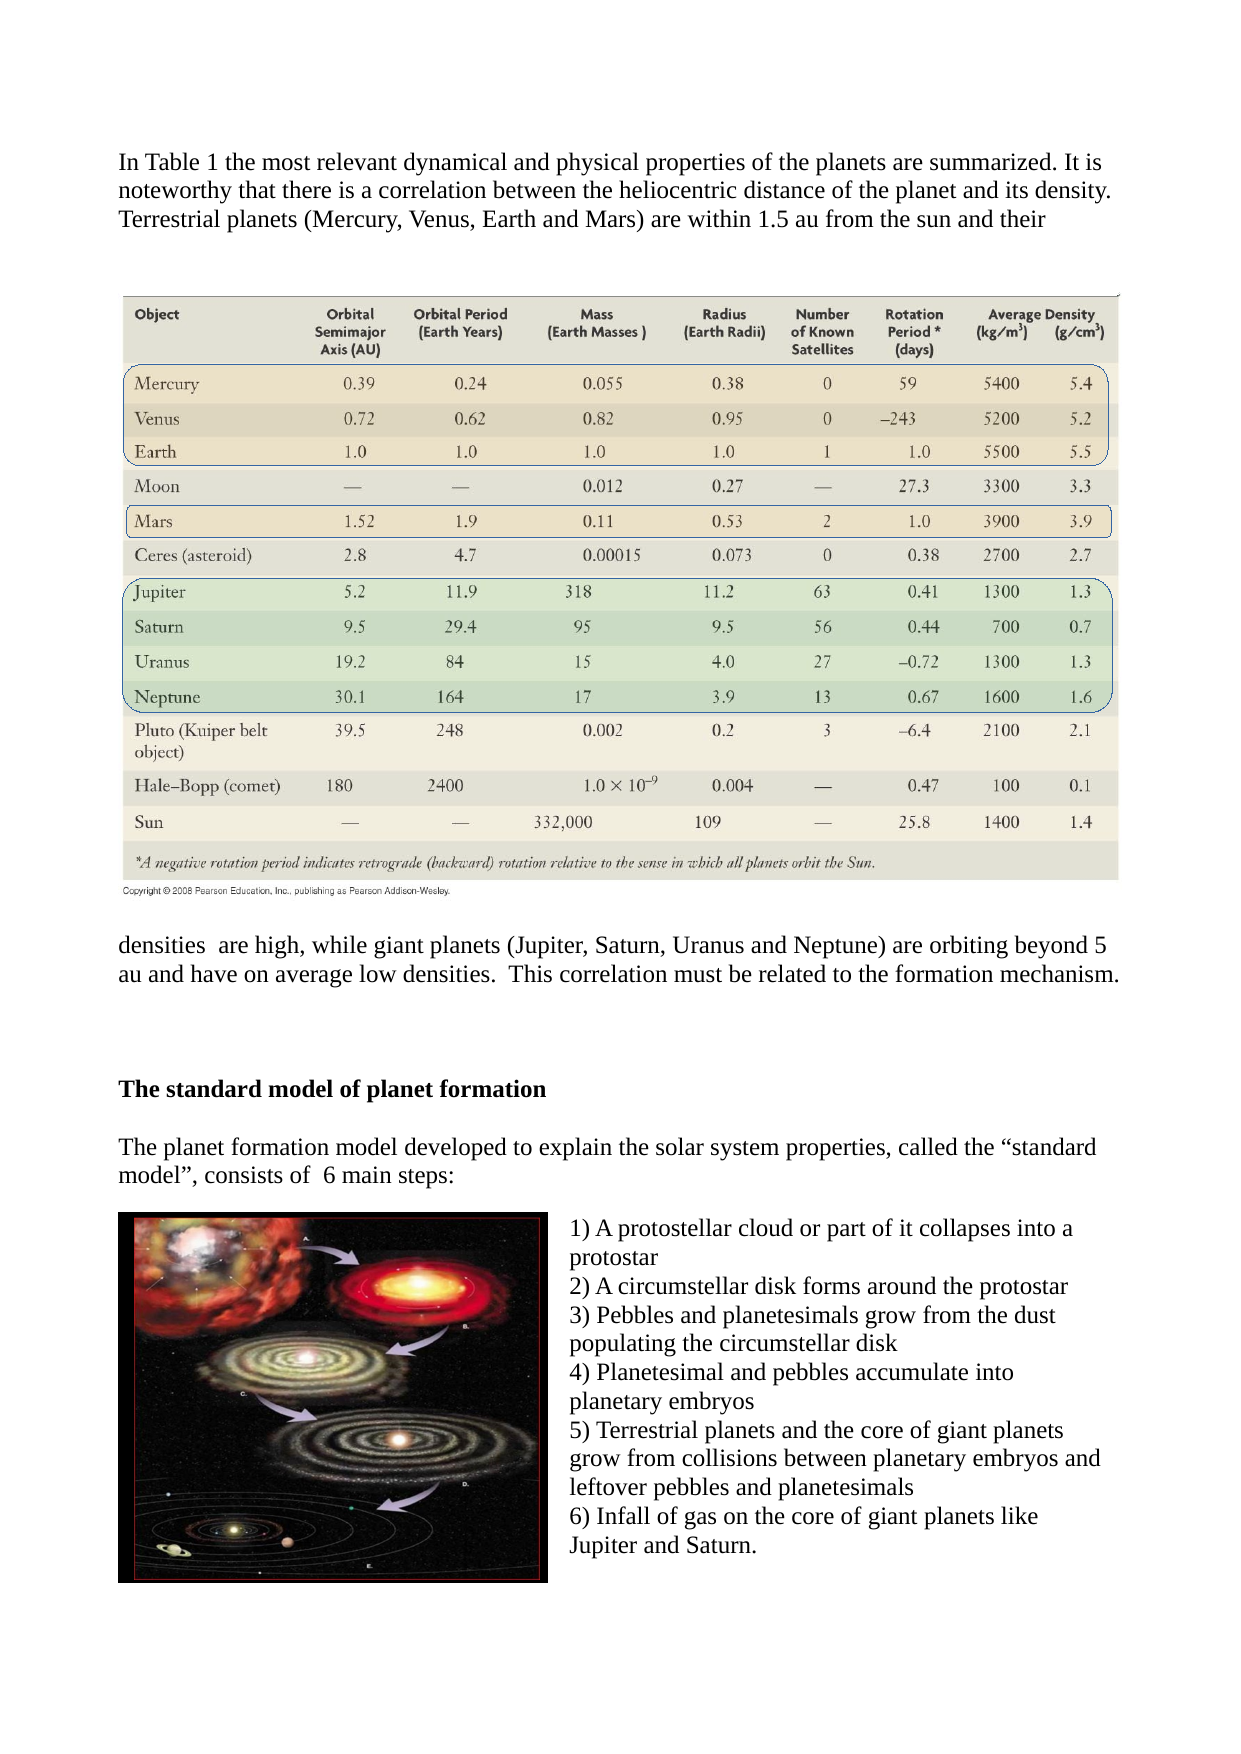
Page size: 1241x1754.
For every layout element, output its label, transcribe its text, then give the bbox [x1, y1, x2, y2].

text The standard model of planet formation [118, 1074, 1122, 1103]
text densities are high, while giant planets (Jupiter, Saturn, Uranus and Neptune) are orbiting beyond 5 au and have on average low densities. This correlation must be related to the formation mechanism. [118, 931, 1122, 988]
picture [118, 247, 1123, 902]
picture [118, 1212, 548, 1583]
text The planet formation model developed to explain the solar system properties, called the “standard model”, consists of 6 main steps: [118, 1132, 1122, 1189]
text In Table 1 the most relevant dynamical and physical properties of the planets are summarized. It is noteworthy that there is a correlation between the heliocentric distance of the planet and its density. Terrestrial planets (Mercury, Venus, Earth and Mars) are within 1.5 au from the sun and their [118, 147, 1122, 233]
